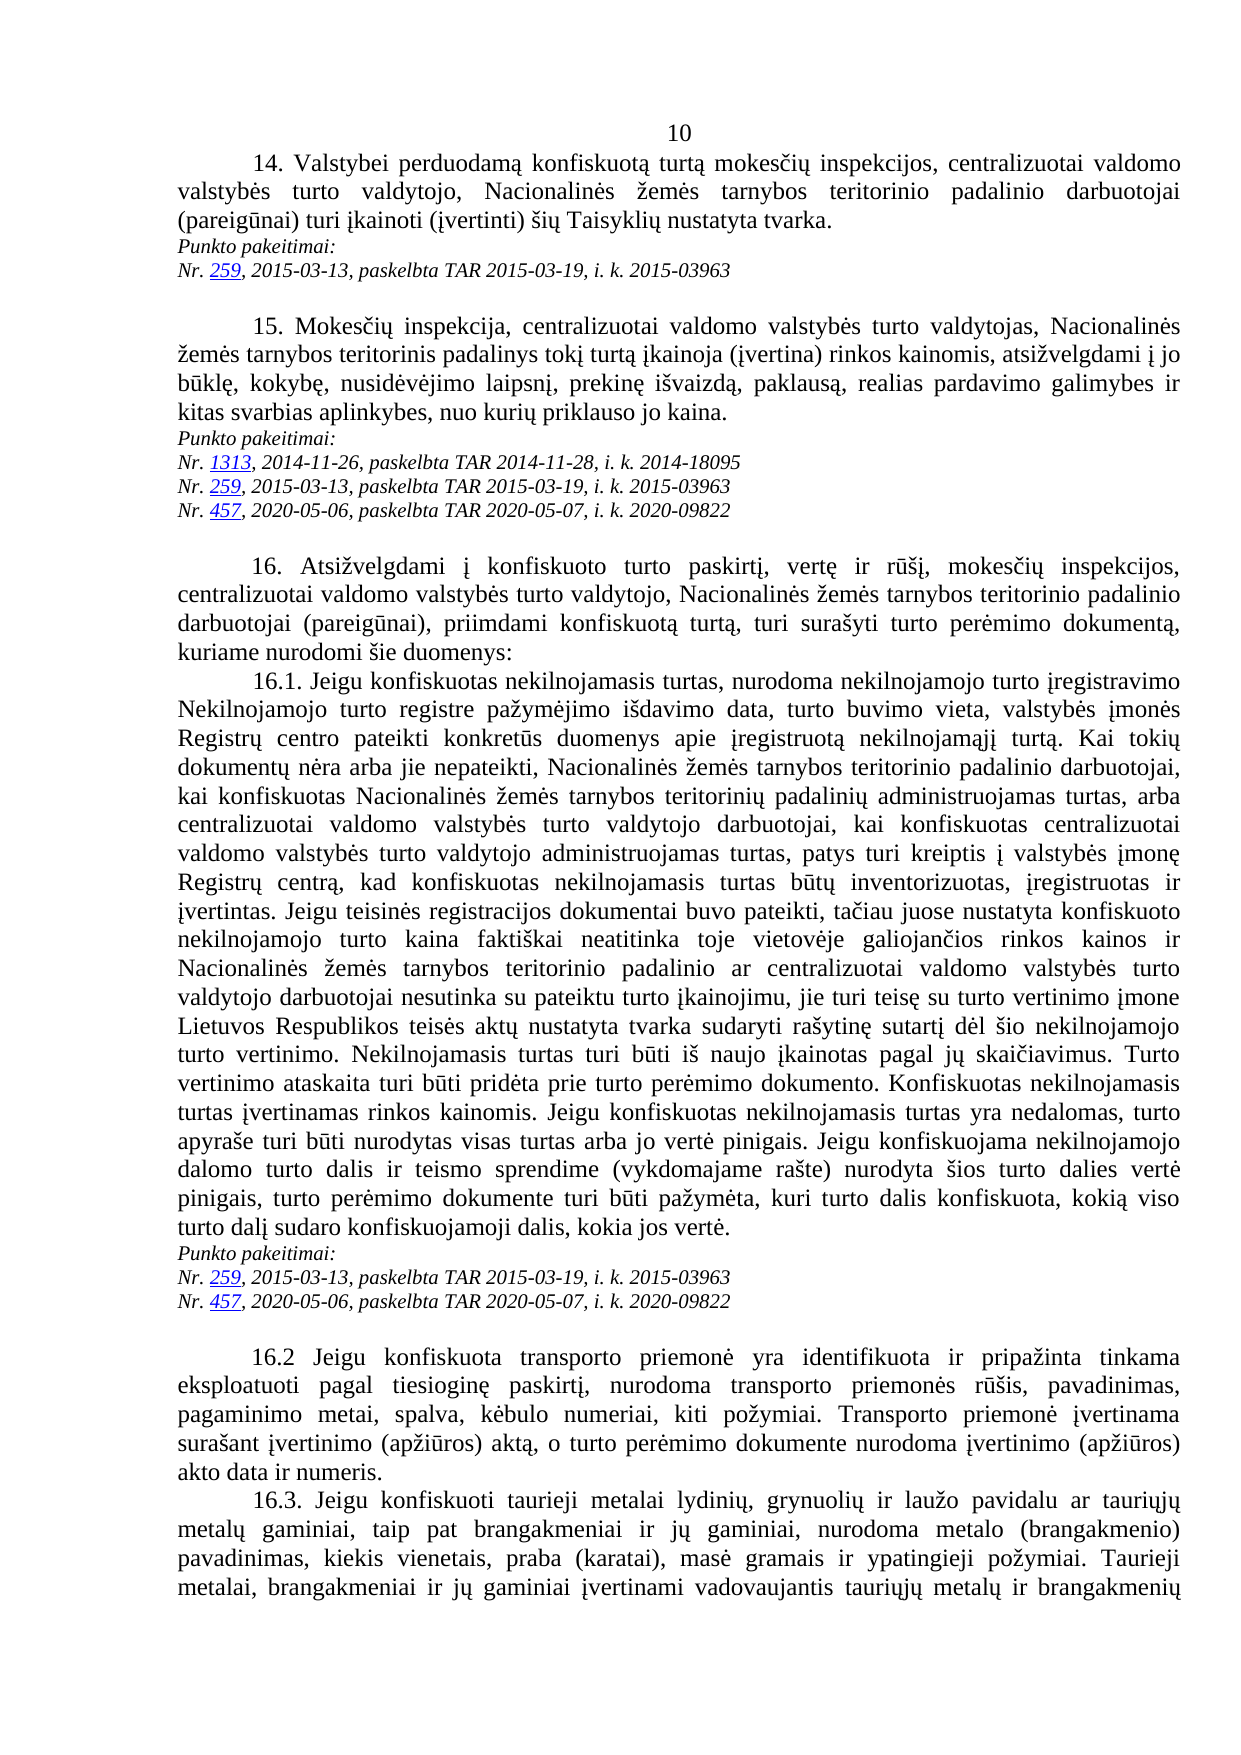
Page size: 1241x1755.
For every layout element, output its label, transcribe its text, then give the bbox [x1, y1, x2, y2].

text 16.3. Jeigu konfiskuoti taurieji metalai lydinių, grynuolių ir laužo pavidalu ar tauriųjų metalų gaminiai, taip pat brangakmeniai ir jų gaminiai, nurodoma metalo (brangakmenio) pavadinimas, kiekis vienetais, praba (karatai), masė gramais ir ypatingieji požymiai. Taurieji metalai, brangakmeniai ir jų gaminiai įvertinami vadovaujantis tauriųjų metalų ir brangakmenių [177, 1485, 1181, 1600]
text Punkto pakeitimai: [177, 1241, 1181, 1265]
text Nr. 259, 2015-03-13, paskelbta TAR 2015-03-19, i. k. 2015-03963 [177, 258, 1181, 282]
text 16.1. Jeigu konfiskuotas nekilnojamasis turtas, nurodoma nekilnojamojo turto įregistravimo Nekilnojamojo turto registre pažymėjimo išdavimo data, turto buvimo vieta, valstybės įmonės Registrų centro pateikti konkretūs duomenys apie įregistruotą nekilnojamąjį turtą. Kai tokių dokumentų nėra arba jie nepateikti, Nacionalinės žemės tarnybos teritorinio padalinio darbuotojai, kai konfiskuotas Nacionalinės žemės tarnybos teritorinių padalinių administruojamas turtas, arba centralizuotai valdomo valstybės turto valdytojo darbuotojai, kai konfiskuotas centralizuotai valdomo valstybės turto valdytojo administruojamas turtas, patys turi kreiptis į valstybės įmonę Registrų centrą, kad konfiskuotas nekilnojamasis turtas būtų inventorizuotas, įregistruotas ir įvertintas. Jeigu teisinės registracijos dokumentai buvo pateikti, tačiau juose nustatyta konfiskuoto nekilnojamojo turto kaina faktiškai neatitinka toje vietovėje galiojančios rinkos kainos ir Nacionalinės žemės tarnybos teritorinio padalinio ar centralizuotai valdomo valstybės turto valdytojo darbuotojai nesutinka su pateiktu turto įkainojimu, jie turi teisę su turto vertinimo įmone Lietuvos Respublikos teisės aktų nustatyta tvarka sudaryti rašytinę sutartį dėl šio nekilnojamojo turto vertinimo. Nekilnojamasis turtas turi būti iš naujo įkainotas pagal jų skaičiavimus. Turto vertinimo ataskaita turi būti pridėta prie turto perėmimo dokumento. Konfiskuotas nekilnojamasis turtas įvertinamas rinkos kainomis. Jeigu konfiskuotas nekilnojamasis turtas yra nedalomas, turto apyraše turi būti nurodytas visas turtas arba jo vertė pinigais. Jeigu konfiskuojama nekilnojamojo dalomo turto dalis ir teismo sprendime (vykdomajame rašte) nurodyta šios turto dalies vertė pinigais, turto perėmimo dokumente turi būti pažymėta, kuri turto dalis konfiskuota, kokią viso turto dalį sudaro konfiskuojamoji dalis, kokia jos vertė. [177, 666, 1181, 1241]
text Nr. 457, 2020-05-06, paskelbta TAR 2020-05-07, i. k. 2020-09822 [177, 498, 1181, 522]
text Punkto pakeitimai: [177, 234, 1181, 258]
text Nr. 457, 2020-05-06, paskelbta TAR 2020-05-07, i. k. 2020-09822 [177, 1289, 1181, 1313]
text 15. Mokesčių inspekcija, centralizuotai valdomo valstybės turto valdytojas, Nacionalinės žemės tarnybos teritorinis padalinys tokį turtą įkainoja (įvertina) rinkos kainomis, atsižvelgdami į jo būklę, kokybę, nusidėvėjimo laipsnį, prekinę išvaizdą, paklausą, realias pardavimo galimybes ir kitas svarbias aplinkybes, nuo kurių priklauso jo kaina. [177, 311, 1181, 426]
text Punkto pakeitimai: [177, 426, 1181, 450]
text Nr. 259, 2015-03-13, paskelbta TAR 2015-03-19, i. k. 2015-03963 [177, 474, 1181, 498]
text 14. Valstybei perduodamą konfiskuotą turtą mokesčių inspekcijos, centralizuotai valdomo valstybės turto valdytojo, Nacionalinės žemės tarnybos teritorinio padalinio darbuotojai (pareigūnai) turi įkainoti (įvertinti) šių Taisyklių nustatyta tvarka. [177, 148, 1181, 234]
text 16.2 Jeigu konfiskuota transporto priemonė yra identifikuota ir pripažinta tinkama eksploatuoti pagal tiesioginę paskirtį, nurodoma transporto priemonės rūšis, pavadinimas, pagaminimo metai, spalva, kėbulo numeriai, kiti požymiai. Transporto priemonė įvertinama surašant įvertinimo (apžiūros) aktą, o turto perėmimo dokumente nurodoma įvertinimo (apžiūros) akto data ir numeris. [177, 1342, 1181, 1485]
text 16. Atsižvelgdami į konfiskuoto turto paskirtį, vertę ir rūšį, mokesčių inspekcijos, centralizuotai valdomo valstybės turto valdytojo, Nacionalinės žemės tarnybos teritorinio padalinio darbuotojai (pareigūnai), priimdami konfiskuotą turtą, turi surašyti turto perėmimo dokumentą, kuriame nurodomi šie duomenys: [177, 551, 1181, 666]
text Nr. 1313, 2014-11-26, paskelbta TAR 2014-11-28, i. k. 2014-18095 [177, 450, 1181, 474]
text Nr. 259, 2015-03-13, paskelbta TAR 2015-03-19, i. k. 2015-03963 [177, 1265, 1181, 1289]
